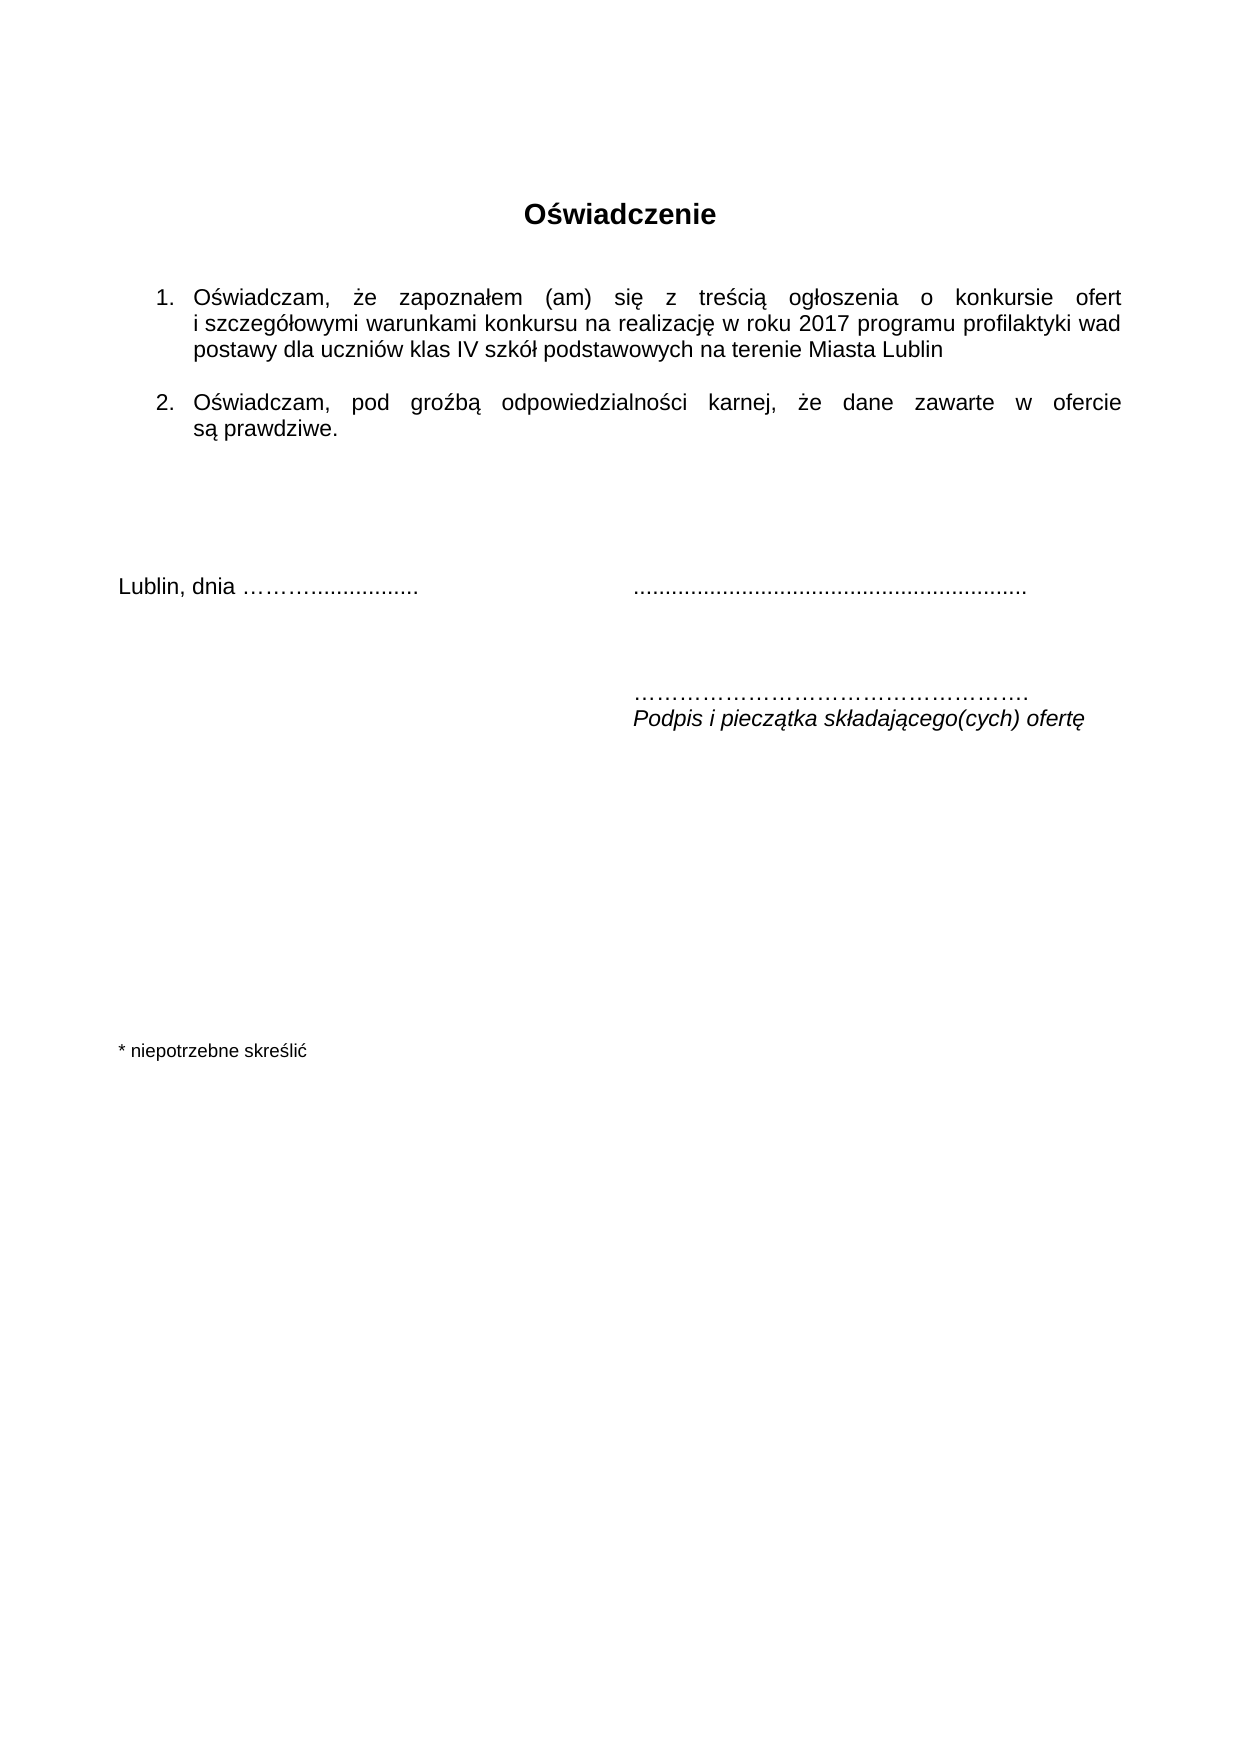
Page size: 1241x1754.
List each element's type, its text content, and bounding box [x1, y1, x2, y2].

text Oświadczenie [118, 197, 1122, 231]
text * niepotrzebne skreślić [118, 1040, 1122, 1062]
list Oświadczam, że zapoznałem (am) się z treścią ogłoszenia o konkursie ofert i szczegółowymi warunkami konkursu na realizację w roku 2017 programu profilaktyki wad postawy dla uczniów klas IV szkół podstawowych na terenie Miasta Lublin [156, 283, 1122, 362]
text Podpis i pieczątka składającego(cych) ofertę [118, 705, 1122, 731]
text Lublin, dnia ………................. .............................................................. [118, 573, 1122, 600]
list Oświadczam, pod groźbą odpowiedzialności karnej, że dane zawarte w ofercie są prawdziwe. [156, 389, 1122, 442]
text ……………………………………………. [118, 679, 1122, 705]
